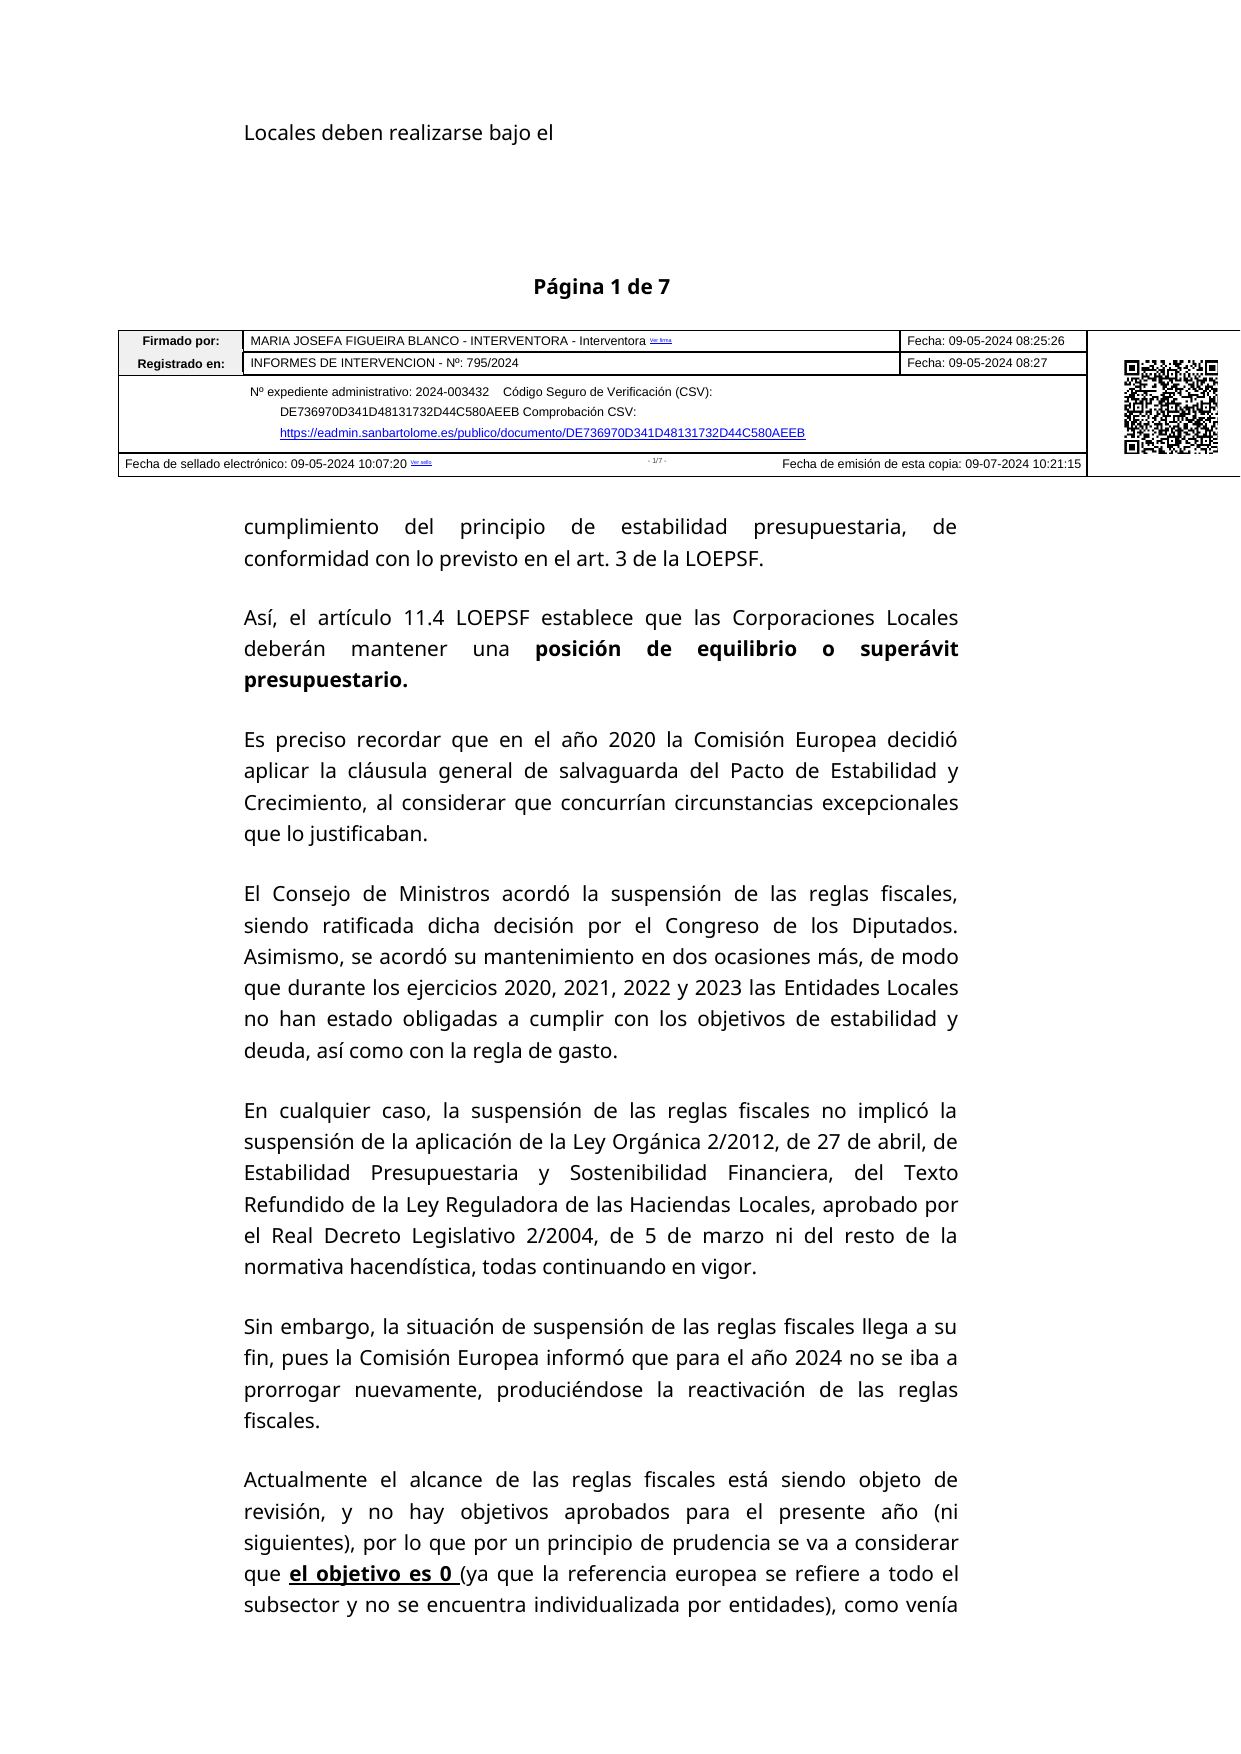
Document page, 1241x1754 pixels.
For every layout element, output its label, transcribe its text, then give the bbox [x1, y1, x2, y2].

text Sin embargo, la situación de suspensión de las reglas fiscales llega a su fin, pues la Comisión Europea informó que para el año 2024 no se iba a prorrogar nuevamente, produciéndose la reactivación de las reglas fiscales. [243, 1312, 959, 1434]
text Actualmente el alcance de las reglas fiscales está siendo objeto de revisión, y no hay objetivos aprobados para el presente año (ni siguientes), por lo que por un principio de prudencia se va a considerar que el objetivo es 0 (ya que la referencia europea se refiere a todo el subsector y no se encuentra individualizada por entidades), como venía [243, 1466, 959, 1619]
table_header MARIA JOSEFA FIGUEIRA BLANCO - INTERVENTORA - Interventora Ver firma [244, 331, 899, 351]
table_header Fecha: 09-05-2024 08:25:26 [901, 331, 1086, 351]
table_cell Nº expediente administrativo: 2024-003432 Código Seguro de Verificación (CSV): DE736970D341D48131732D44C580AEEB Comprobación CSV: https://eadmin.sanbartolome.es/publico/documento/DE736970D341D48131732D44C580AEEB [119, 376, 1086, 452]
text Locales deben realizarse bajo el [243, 118, 959, 147]
text Es preciso recordar que en el año 2020 la Comisión Europea decidió aplicar la cláusula general de salvaguarda del Pacto de Estabilidad y Crecimiento, al considerar que concurrían circunstancias excepcionales que lo justificaban. [243, 725, 959, 848]
table_cell Fecha de sellado electrónico: 09-05-2024 10:07:20 Ver sello - 1/7 - Fecha de emisión de esta copia: 09-07-2024 10:21:15 [119, 454, 1086, 476]
table_header [1088, 331, 1240, 476]
text El Consejo de Ministros acordó la suspensión de las reglas fiscales, siendo ratificada dicha decisión por el Congreso de los Diputados. Asimismo, se acordó su mantenimiento en dos ocasiones más, de modo que durante los ejercicios 2020, 2021, 2022 y 2023 las Entidades Locales no han estado obligadas a cumplir con los objetivos de estabilidad y deuda, así como con la regla de gasto. [243, 879, 959, 1064]
text Así, el artículo 11.4 LOEPSF establece que las Corporaciones Locales deberán mantener una posición de equilibrio o superávit presupuestario. [243, 603, 959, 694]
table_cell Fecha: 09-05-2024 08:27 [901, 353, 1086, 374]
table_cell Registrado en: [119, 355, 242, 372]
table_cell INFORMES DE INTERVENCION - Nº: 795/2024 [244, 353, 899, 374]
table_header Firmado por: [119, 331, 242, 349]
text Página 1 de 7 [242, 272, 961, 301]
text En cualquier caso, la suspensión de las reglas fiscales no implicó la suspensión de la aplicación de la Ley Orgánica 2/2012, de 27 de abril, de Estabilidad Presupuestaria y Sostenibilidad Financiera, del Texto Refundido de la Ley Reguladora de las Haciendas Locales, aprobado por el Real Decreto Legislativo 2/2004, de 5 de marzo ni del resto de la normativa hacendística, todas continuando en vigor. [243, 1096, 959, 1281]
text cumplimiento del principio de estabilidad presupuestaria, de conformidad con lo previsto en el art. 3 de la LOEPSF. [243, 512, 958, 572]
